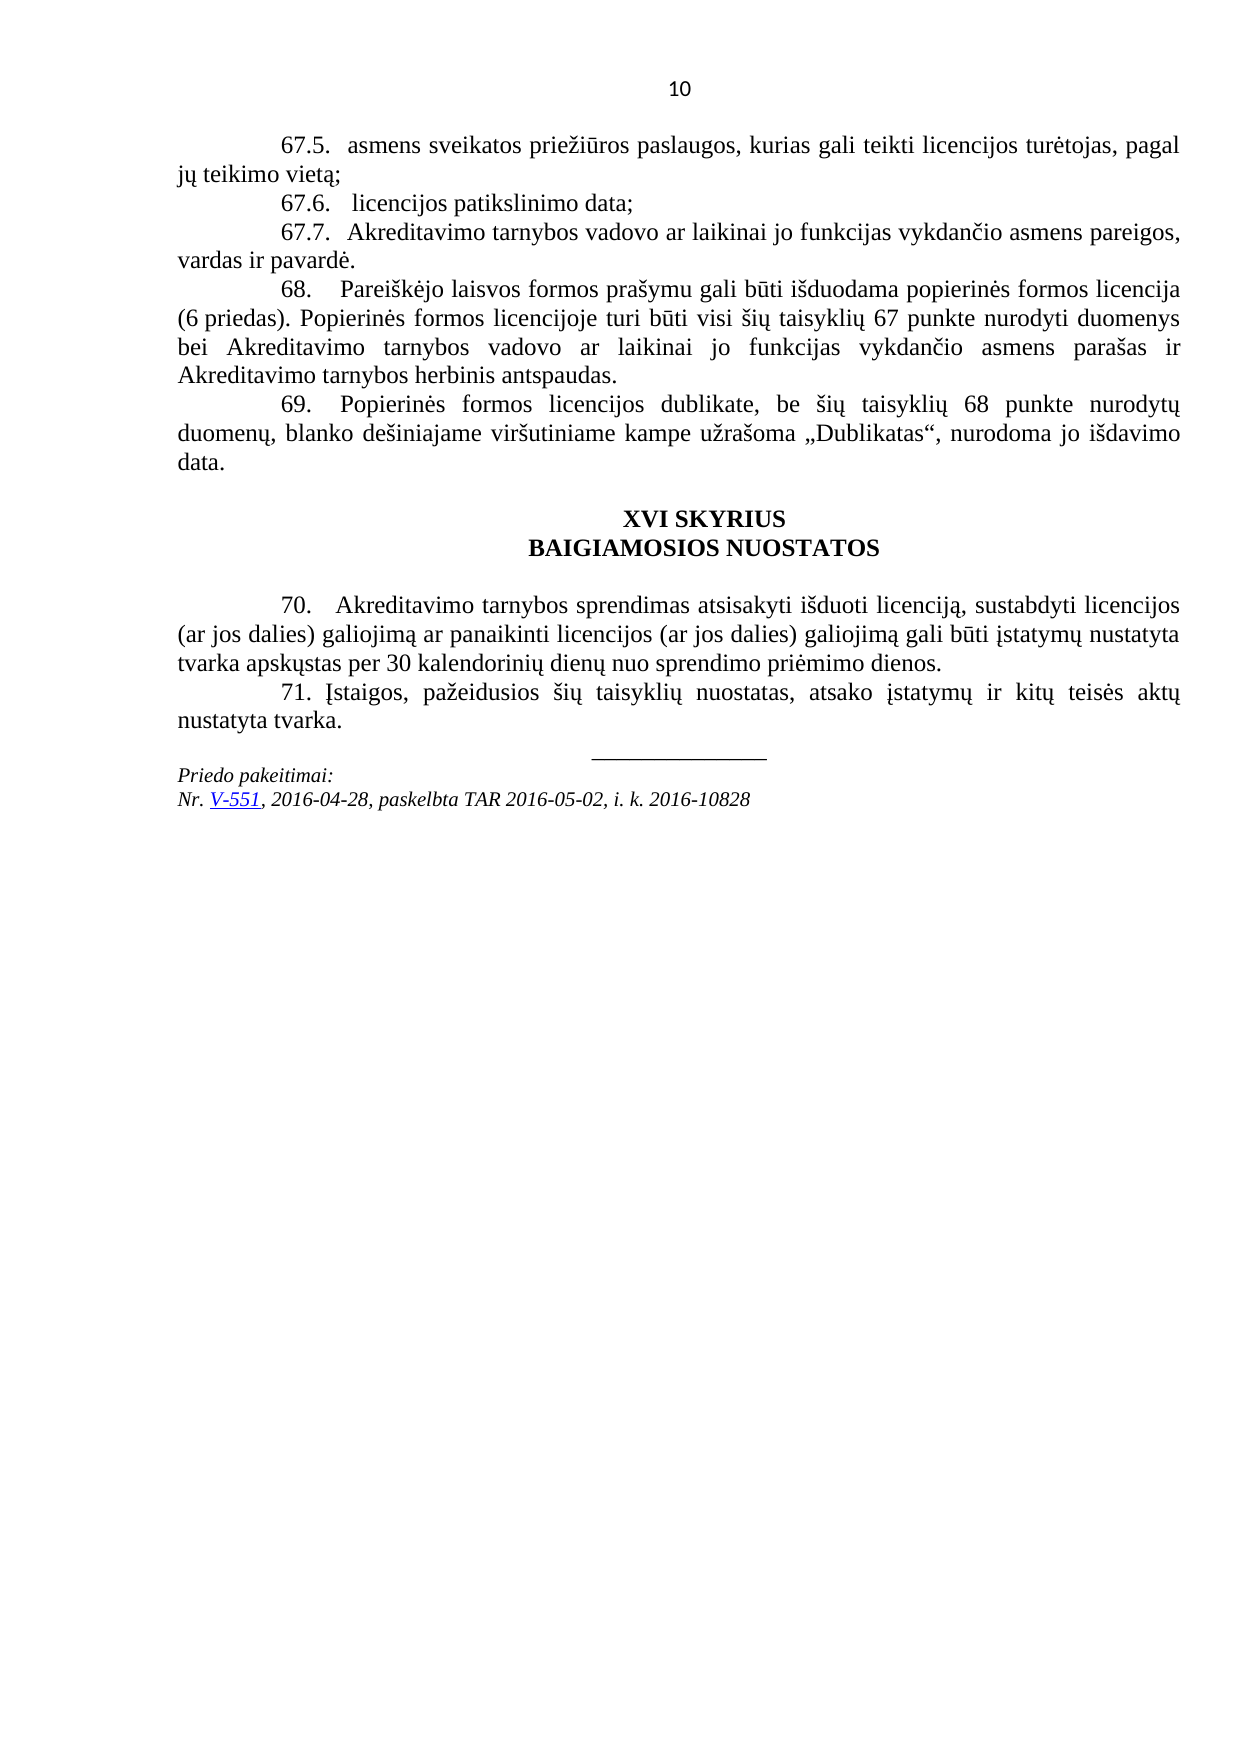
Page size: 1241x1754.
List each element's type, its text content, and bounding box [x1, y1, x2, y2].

text XVI SKYRIUS [227, 504, 1181, 533]
text 68. Pareiškėjo laisvos formos prašymu gali būti išduodama popierinės formos licencija (6 priedas). Popierinės formos licencijoje turi būti visi šių taisyklių 67 punkte nurodyti duomenys bei Akreditavimo tarnybos vadovo ar laikinai jo funkcijas vykdančio asmens parašas ir Akreditavimo tarnybos herbinis antspaudas. [177, 274, 1181, 389]
text 69. Popierinės formos licencijos dublikate, be šių taisyklių 68 punkte nurodytų duomenų, blanko dešiniajame viršutiniame kampe užrašoma „Dublikatas“, nurodoma jo išdavimo data. [177, 389, 1181, 476]
text Nr. V-551, 2016-04-28, paskelbta TAR 2016-05-02, i. k. 2016-10828 [177, 787, 1181, 811]
text 67.7. Akreditavimo tarnybos vadovo ar laikinai jo funkcijas vykdančio asmens pareigos, vardas ir pavardė. [177, 217, 1181, 274]
text 71. Įstaigos, pažeidusios šių taisyklių nuostatas, atsako įstatymų ir kitų teisės aktų nustatyta tvarka. [177, 677, 1181, 734]
text 67.6. licencijos patikslinimo data; [281, 188, 1181, 217]
text BAIGIAMOSIOS NUOSTATOS [227, 533, 1181, 562]
text 67.5. asmens sveikatos priežiūros paslaugos, kurias gali teikti licencijos turėtojas, pagal jų teikimo vietą; [177, 131, 1181, 188]
text Priedo pakeitimai: [177, 763, 1181, 787]
text 70. Akreditavimo tarnybos sprendimas atsisakyti išduoti licenciją, sustabdyti licencijos (ar jos dalies) galiojimą ar panaikinti licencijos (ar jos dalies) galiojimą gali būti įstatymų nustatyta tvarka apskųstas per 30 kalendorinių dienų nuo sprendimo priėmimo dienos. [177, 591, 1181, 677]
text ______________ [177, 734, 1181, 763]
